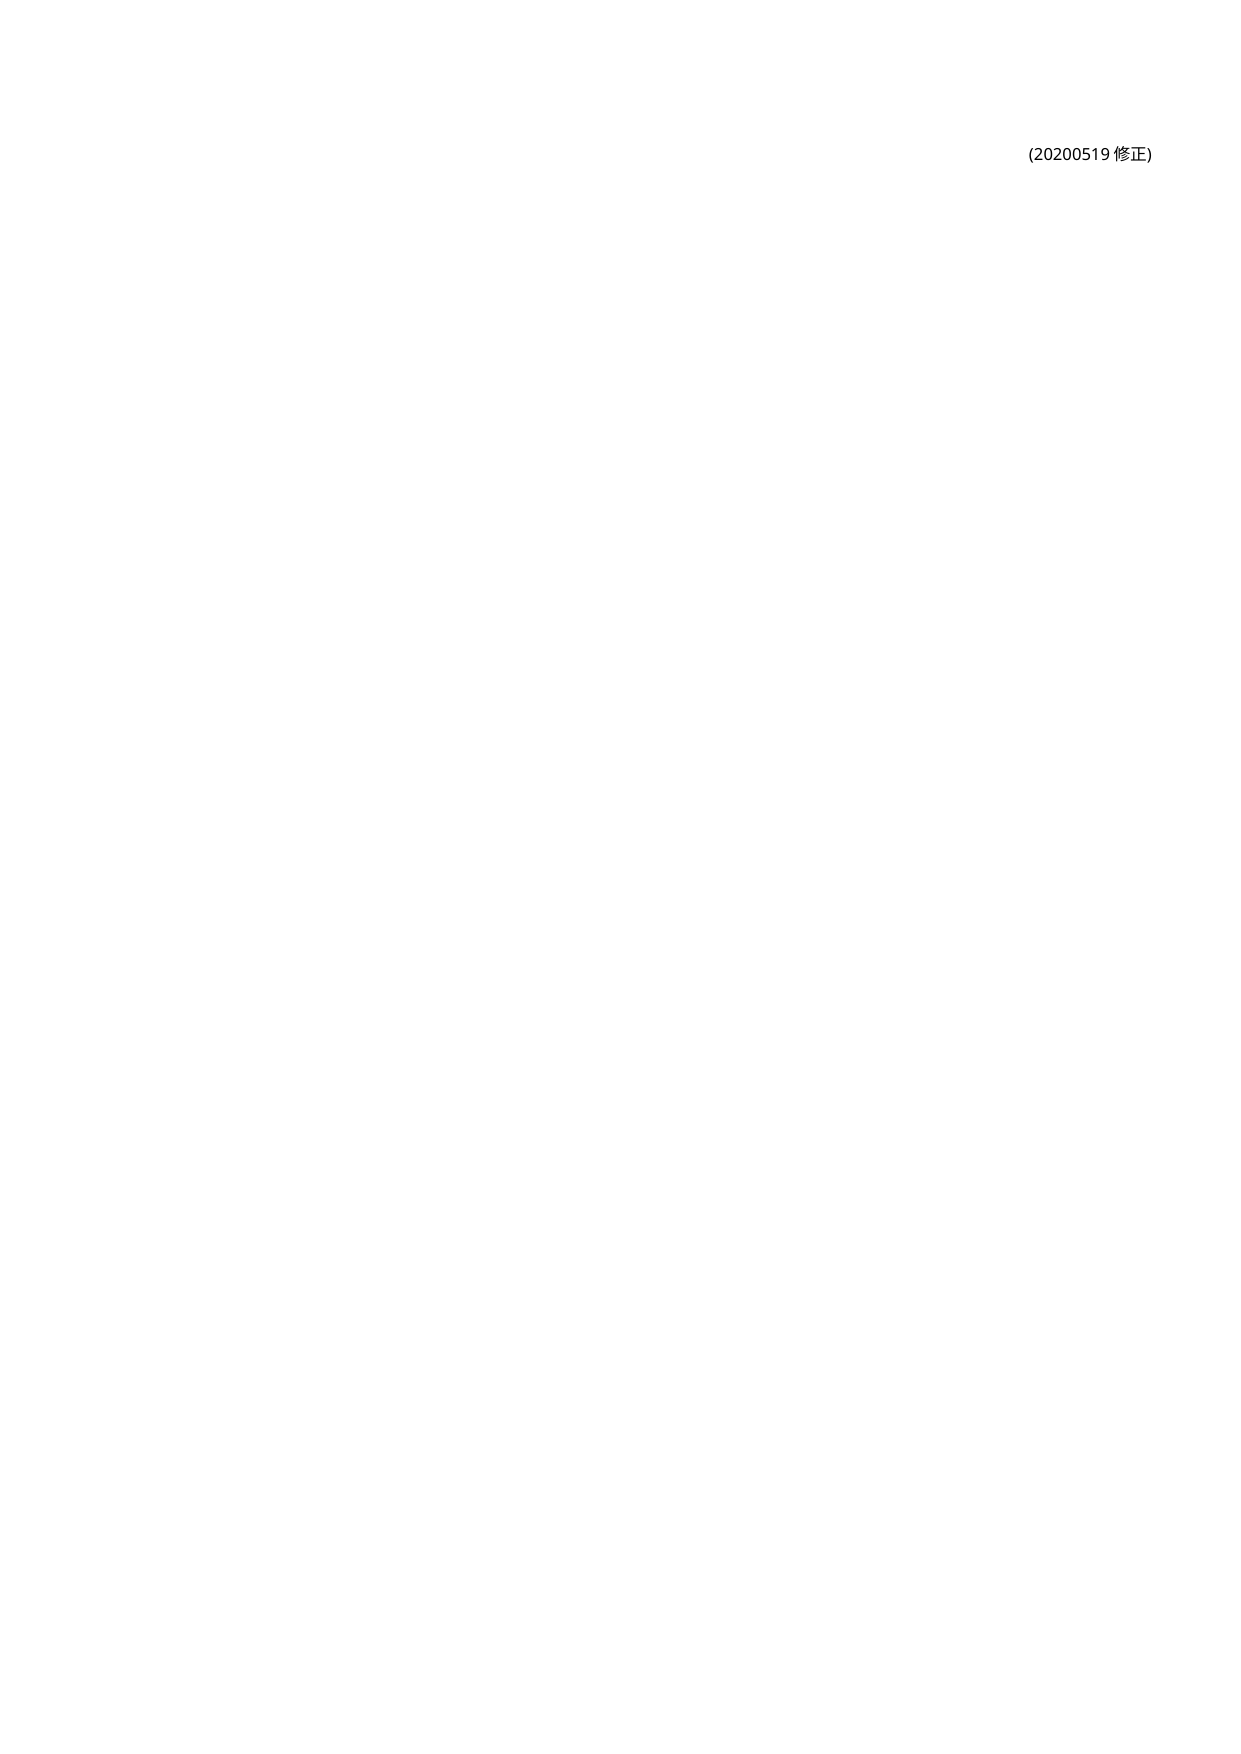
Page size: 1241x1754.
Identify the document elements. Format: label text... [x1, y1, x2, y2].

text (20200519修正) [118, 141, 1152, 165]
